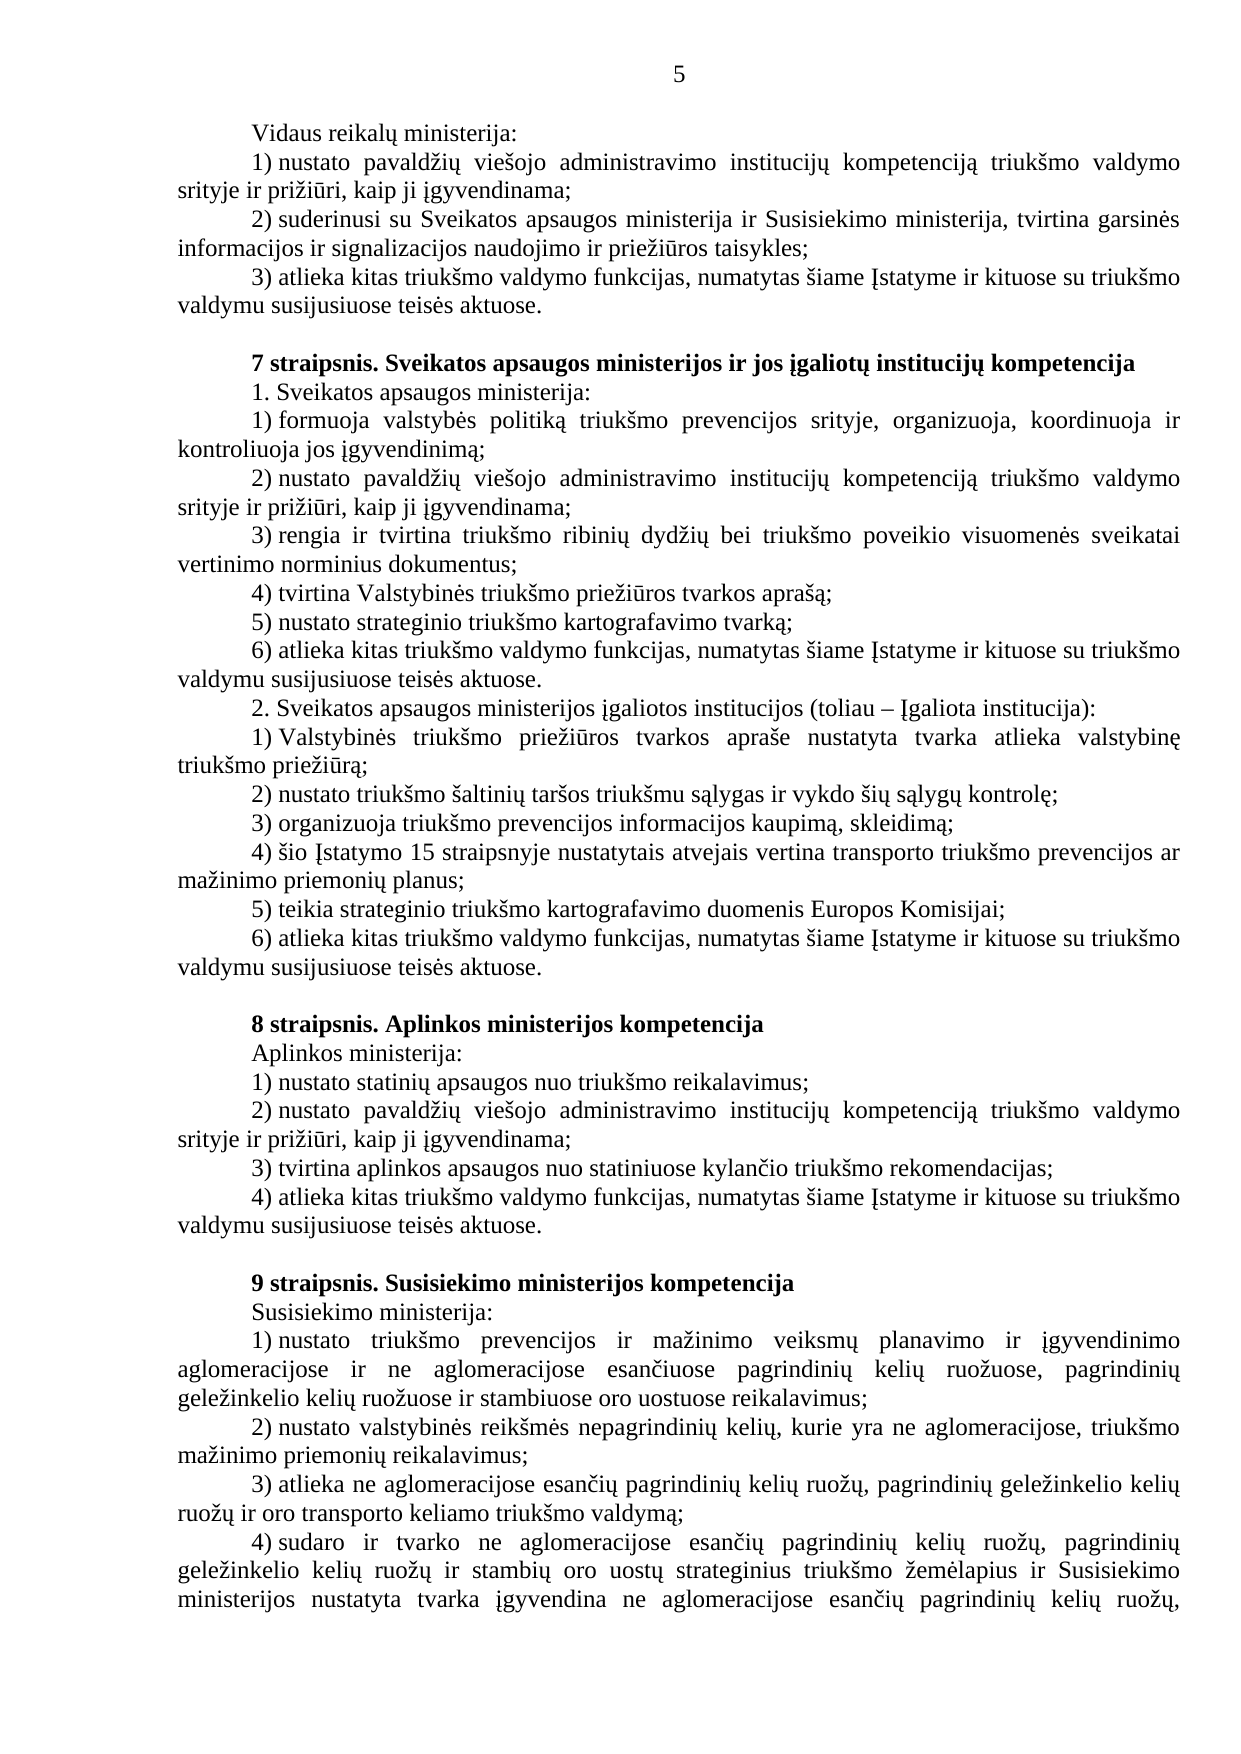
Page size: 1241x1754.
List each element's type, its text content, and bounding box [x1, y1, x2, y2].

text 3) atlieka ne aglomeracijose esančių pagrindinių kelių ruožų, pagrindinių geležinkelio kelių ruožų ir oro transporto keliamo triukšmo valdymą; [177, 1469, 1181, 1527]
text 3) rengia ir tvirtina triukšmo ribinių dydžių bei triukšmo poveikio visuomenės sveikatai vertinimo norminius dokumentus; [177, 521, 1181, 578]
text 1) formuoja valstybės politiką triukšmo prevencijos srityje, organizuoja, koordinuoja ir kontroliuoja jos įgyvendinimą; [177, 406, 1181, 463]
text 1) nustato statinių apsaugos nuo triukšmo reikalavimus; [177, 1067, 1181, 1096]
text 7 straipsnis. Sveikatos apsaugos ministerijos ir jos įgaliotų institucijų kompetencija [177, 348, 1181, 377]
text 3) atlieka kitas triukšmo valdymo funkcijas, numatytas šiame Įstatyme ir kituose su triukšmo valdymu susijusiuose teisės aktuose. [177, 262, 1181, 319]
text 2) suderinusi su Sveikatos apsaugos ministerija ir Susisiekimo ministerija, tvirtina garsinės informacijos ir signalizacijos naudojimo ir priežiūros taisykles; [177, 204, 1181, 262]
text 9 straipsnis. Susisiekimo ministerijos kompetencija [177, 1268, 1181, 1297]
text 8 straipsnis. Aplinkos ministerijos kompetencija [177, 1009, 1181, 1038]
text 1) nustato pavaldžių viešojo administravimo institucijų kompetenciją triukšmo valdymo srityje ir prižiūri, kaip ji įgyvendinama; [177, 147, 1181, 204]
text Vidaus reikalų ministerija: [177, 118, 1181, 147]
text 2) nustato pavaldžių viešojo administravimo institucijų kompetenciją triukšmo valdymo srityje ir prižiūri, kaip ji įgyvendinama; [177, 463, 1181, 521]
text 1. Sveikatos apsaugos ministerija: [177, 377, 1181, 406]
text 6) atlieka kitas triukšmo valdymo funkcijas, numatytas šiame Įstatyme ir kituose su triukšmo valdymu susijusiuose teisės aktuose. [177, 636, 1181, 693]
text 3) organizuoja triukšmo prevencijos informacijos kaupimą, skleidimą; [251, 808, 1181, 837]
text 2) nustato valstybinės reikšmės nepagrindinių kelių, kurie yra ne aglomeracijose, triukšmo mažinimo priemonių reikalavimus; [177, 1412, 1181, 1469]
text 4) tvirtina Valstybinės triukšmo priežiūros tvarkos aprašą; [177, 578, 1181, 607]
text 4) sudaro ir tvarko ne aglomeracijose esančių pagrindinių kelių ruožų, pagrindinių geležinkelio kelių ruožų ir stambių oro uostų strateginius triukšmo žemėlapius ir Susisiekimo ministerijos nustatyta tvarka įgyvendina ne aglomeracijose esančių pagrindinių kelių ruožų, [177, 1527, 1181, 1613]
text 2) nustato triukšmo šaltinių taršos triukšmu sąlygas ir vykdo šių sąlygų kontrolę; [177, 779, 1181, 808]
text 4) šio Įstatymo 15 straipsnyje nustatytais atvejais vertina transporto triukšmo prevencijos ar mažinimo priemonių planus; [177, 837, 1181, 894]
text 2) nustato pavaldžių viešojo administravimo institucijų kompetenciją triukšmo valdymo srityje ir prižiūri, kaip ji įgyvendinama; [177, 1096, 1181, 1153]
text 5) nustato strateginio triukšmo kartografavimo tvarką; [177, 607, 1181, 636]
text 3) tvirtina aplinkos apsaugos nuo statiniuose kylančio triukšmo rekomendacijas; [177, 1153, 1181, 1182]
text Aplinkos ministerija: [177, 1038, 1181, 1067]
text 1) Valstybinės triukšmo priežiūros tvarkos apraše nustatyta tvarka atlieka valstybinę triukšmo priežiūrą; [177, 722, 1181, 779]
text 5) teikia strateginio triukšmo kartografavimo duomenis Europos Komisijai; [251, 894, 1181, 923]
text 4) atlieka kitas triukšmo valdymo funkcijas, numatytas šiame Įstatyme ir kituose su triukšmo valdymu susijusiuose teisės aktuose. [177, 1182, 1181, 1239]
text 1) nustato triukšmo prevencijos ir mažinimo veiksmų planavimo ir įgyvendinimo aglomeracijose ir ne aglomeracijose esančiuose pagrindinių kelių ruožuose, pagrindinių geležinkelio kelių ruožuose ir stambiuose oro uostuose reikalavimus; [177, 1326, 1181, 1412]
text 2. Sveikatos apsaugos ministerijos įgaliotos institucijos (toliau – Įgaliota institucija): [177, 693, 1181, 722]
text Susisiekimo ministerija: [177, 1297, 1181, 1326]
text 6) atlieka kitas triukšmo valdymo funkcijas, numatytas šiame Įstatyme ir kituose su triukšmo valdymu susijusiuose teisės aktuose. [177, 923, 1181, 981]
